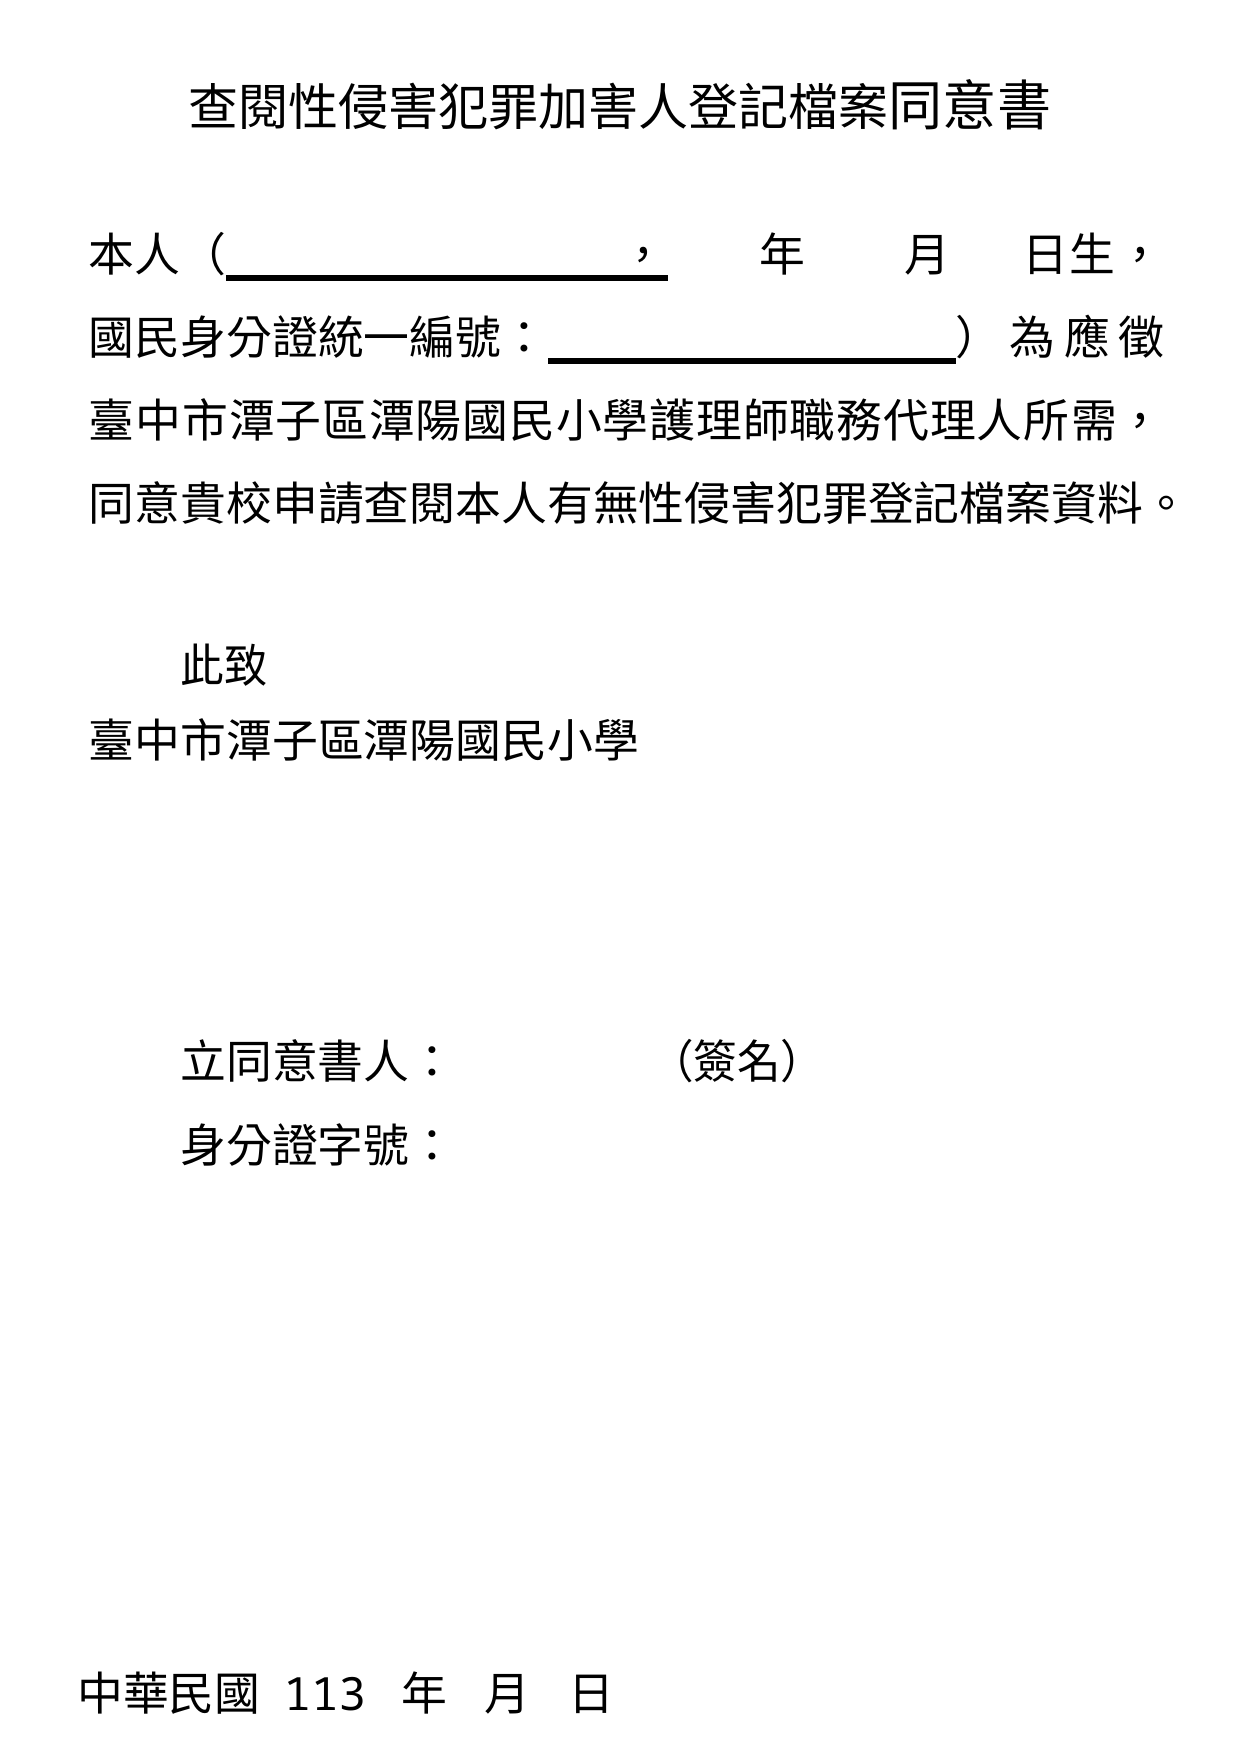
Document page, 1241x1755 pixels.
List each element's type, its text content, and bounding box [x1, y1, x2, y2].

text 立同意書人： （簽名） [77, 1026, 1087, 1092]
text 身分證字號： [77, 1109, 486, 1176]
subtitle 中華民國 113 年 月 日 [77, 1657, 1164, 1724]
subtitle 本人（ ， 年 月 日生， 國民身分證統一編號： ）為應徵臺中市潭子區潭陽國民小學護理師職務代理人所需，同意貴校申請查閱本人有無性侵害犯罪登記檔案資料。 [89, 218, 1164, 533]
text 此致 [181, 629, 1176, 695]
subtitle 臺中市潭子區潭陽國民小學 [89, 704, 1176, 770]
text 查閱性侵害犯罪加害人登記檔案同意書 [188, 71, 1176, 139]
